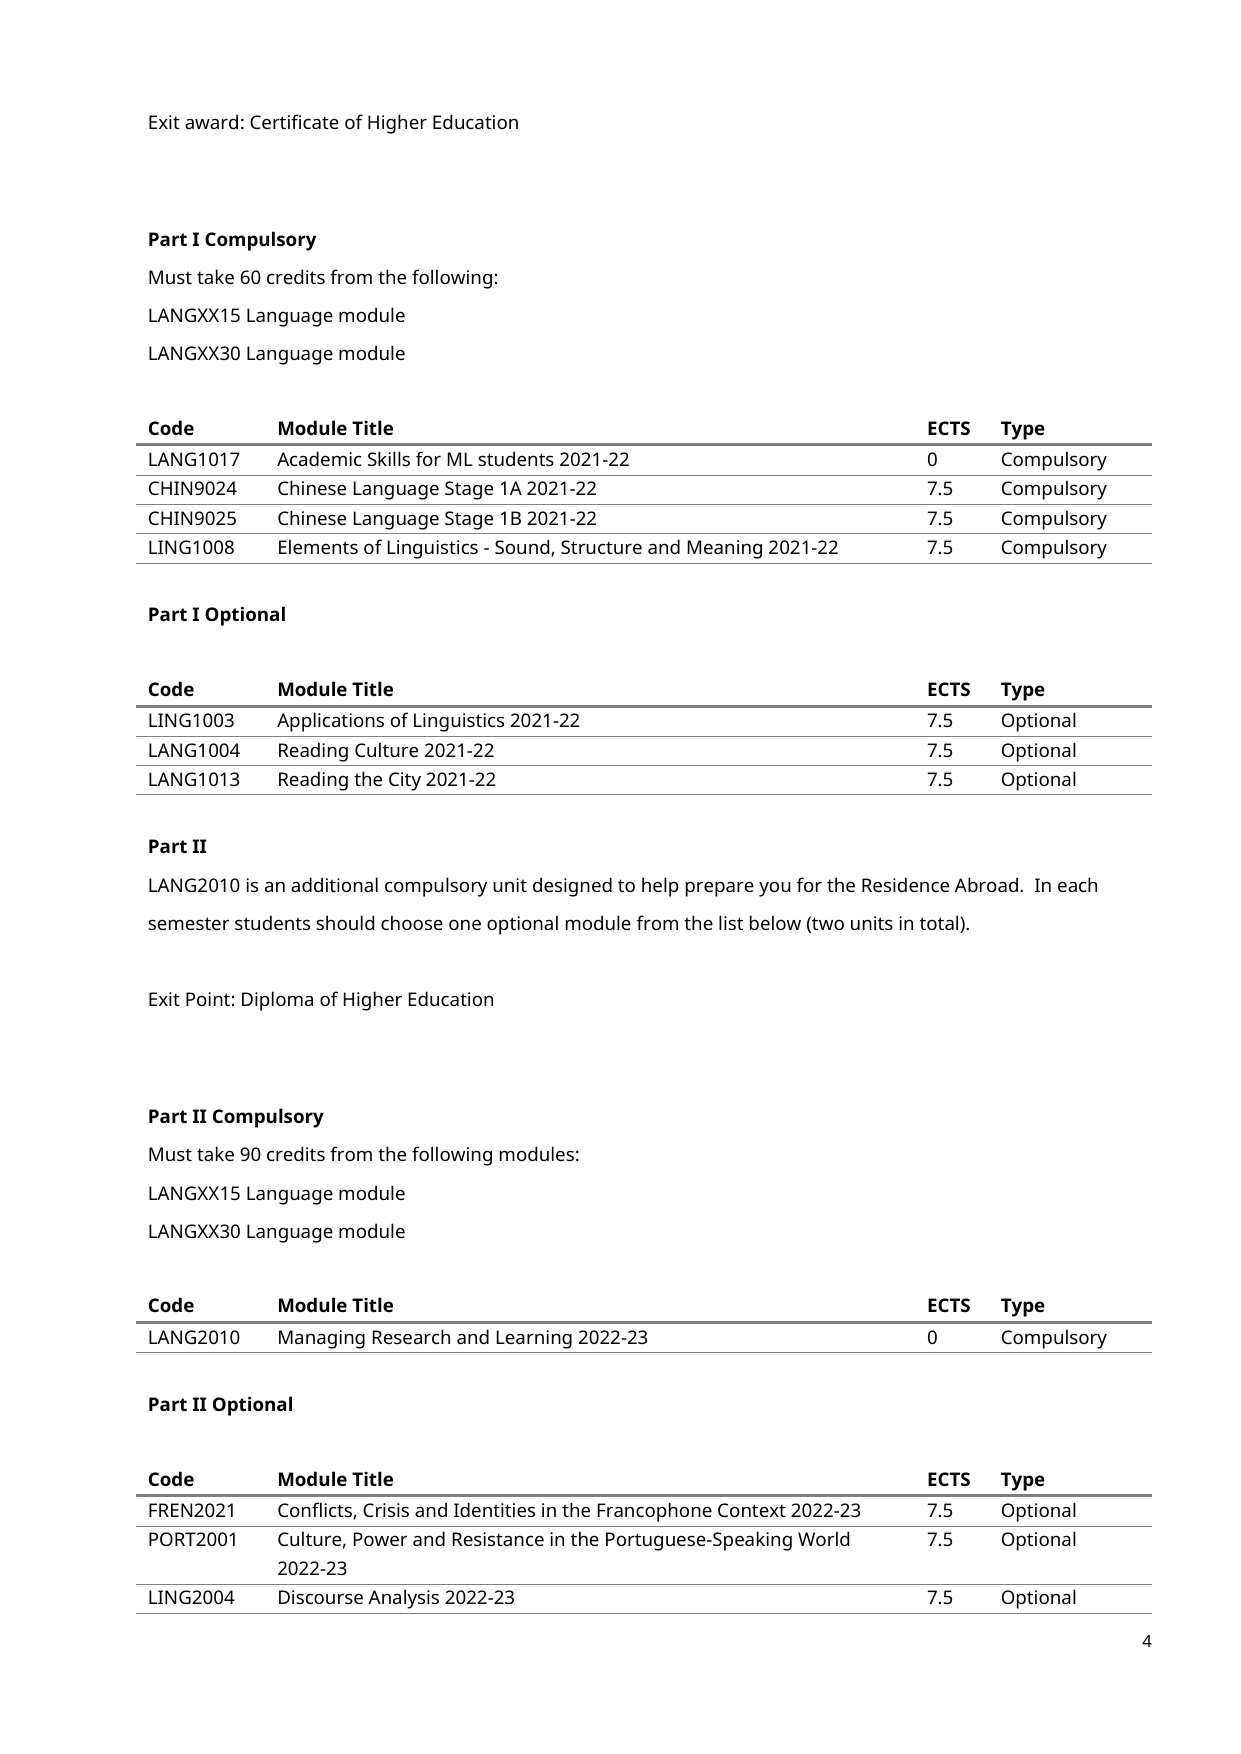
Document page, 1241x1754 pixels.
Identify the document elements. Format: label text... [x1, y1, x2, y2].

table_cell Part II LANG2010 is an additional compulsory unit designed to help prepare you for the Residence Abroad. In each semester students should choose one optional module from the list below (two units in total). Exit Point: Diploma of Higher Education [136, 795, 1152, 1065]
table_cell Type [989, 1466, 1152, 1494]
table_cell Managing Research and Learning 2022-23 [266, 1324, 916, 1352]
table_cell Culture, Power and Resistance in the Portuguese-Speaking World 2022-23 [266, 1527, 916, 1583]
table_cell 7.5 [916, 737, 989, 765]
table_cell ECTS [916, 676, 989, 704]
table_cell Type [989, 415, 1152, 443]
table_cell Elements of Linguistics - Sound, Structure and Meaning 2021-22 [266, 534, 916, 562]
table_cell CHIN9024 [136, 476, 266, 504]
table_cell 7.5 [916, 766, 989, 794]
table_cell Optional [989, 1585, 1152, 1613]
table_cell Code [136, 1293, 266, 1321]
table_cell LING1003 [136, 708, 266, 736]
table_cell Type [989, 1293, 1152, 1321]
table_cell Compulsory [989, 1324, 1152, 1352]
table_cell Module Title [266, 415, 916, 443]
table_cell Chinese Language Stage 1A 2021-22 [266, 476, 916, 504]
table_cell Optional [989, 1527, 1152, 1583]
table_cell Code [136, 415, 266, 443]
table_cell 7.5 [916, 476, 989, 504]
table_cell Reading Culture 2021-22 [266, 737, 916, 765]
table_cell Module Title [266, 1293, 916, 1321]
table_cell ECTS [916, 1293, 989, 1321]
table_cell ECTS [916, 1466, 989, 1494]
table_cell Code [136, 1466, 266, 1494]
table_cell Applications of Linguistics 2021-22 [266, 708, 916, 736]
table_cell Compulsory [989, 505, 1152, 533]
table_cell 7.5 [916, 534, 989, 562]
table_cell LANG1017 [136, 446, 266, 475]
table_cell LANG2010 [136, 1324, 266, 1352]
table_cell CHIN9025 [136, 505, 266, 533]
table_cell Discourse Analysis 2022-23 [266, 1585, 916, 1613]
table_cell Conflicts, Crisis and Identities in the Francophone Context 2022-23 [266, 1497, 916, 1526]
table_cell Part II Optional [136, 1353, 1152, 1466]
table_cell Type [989, 676, 1152, 704]
table_cell Module Title [266, 1466, 916, 1494]
table_cell ECTS [916, 415, 989, 443]
table_cell Reading the City 2021-22 [266, 766, 916, 794]
table_cell 7.5 [916, 708, 989, 736]
table_cell Code [136, 676, 266, 704]
table_cell 7.5 [916, 1585, 989, 1613]
table_cell Optional [989, 766, 1152, 794]
table_cell 0 [916, 446, 989, 475]
table_cell LING2004 [136, 1585, 266, 1613]
table_cell Optional [989, 1497, 1152, 1526]
table_cell LING1008 [136, 534, 266, 562]
table_cell Compulsory [989, 476, 1152, 504]
table_cell Academic Skills for ML students 2021-22 [266, 446, 916, 475]
table_cell Compulsory [989, 534, 1152, 562]
table_cell LANG1004 [136, 737, 266, 765]
table_cell Compulsory [989, 446, 1152, 475]
table_cell Part I Compulsory Must take 60 credits from the following: LANGXX15 Language module LANGXX30 Language module [136, 188, 1152, 415]
table_cell Chinese Language Stage 1B 2021-22 [266, 505, 916, 533]
table_cell Part I Optional [136, 564, 1152, 676]
table_header Exit award: Certificate of Higher Education [136, 71, 1152, 188]
table_cell 0 [916, 1324, 989, 1352]
table_cell 7.5 [916, 1527, 989, 1583]
table_cell Part II Compulsory Must take 90 credits from the following modules: LANGXX15 Language module LANGXX30 Language module [136, 1065, 1152, 1293]
table_cell Module Title [266, 676, 916, 704]
table_cell Optional [989, 708, 1152, 736]
table_cell 7.5 [916, 1497, 989, 1526]
table_cell Optional [989, 737, 1152, 765]
table_cell PORT2001 [136, 1527, 266, 1583]
table_cell LANG1013 [136, 766, 266, 794]
table_cell 7.5 [916, 505, 989, 533]
table_cell FREN2021 [136, 1497, 266, 1526]
